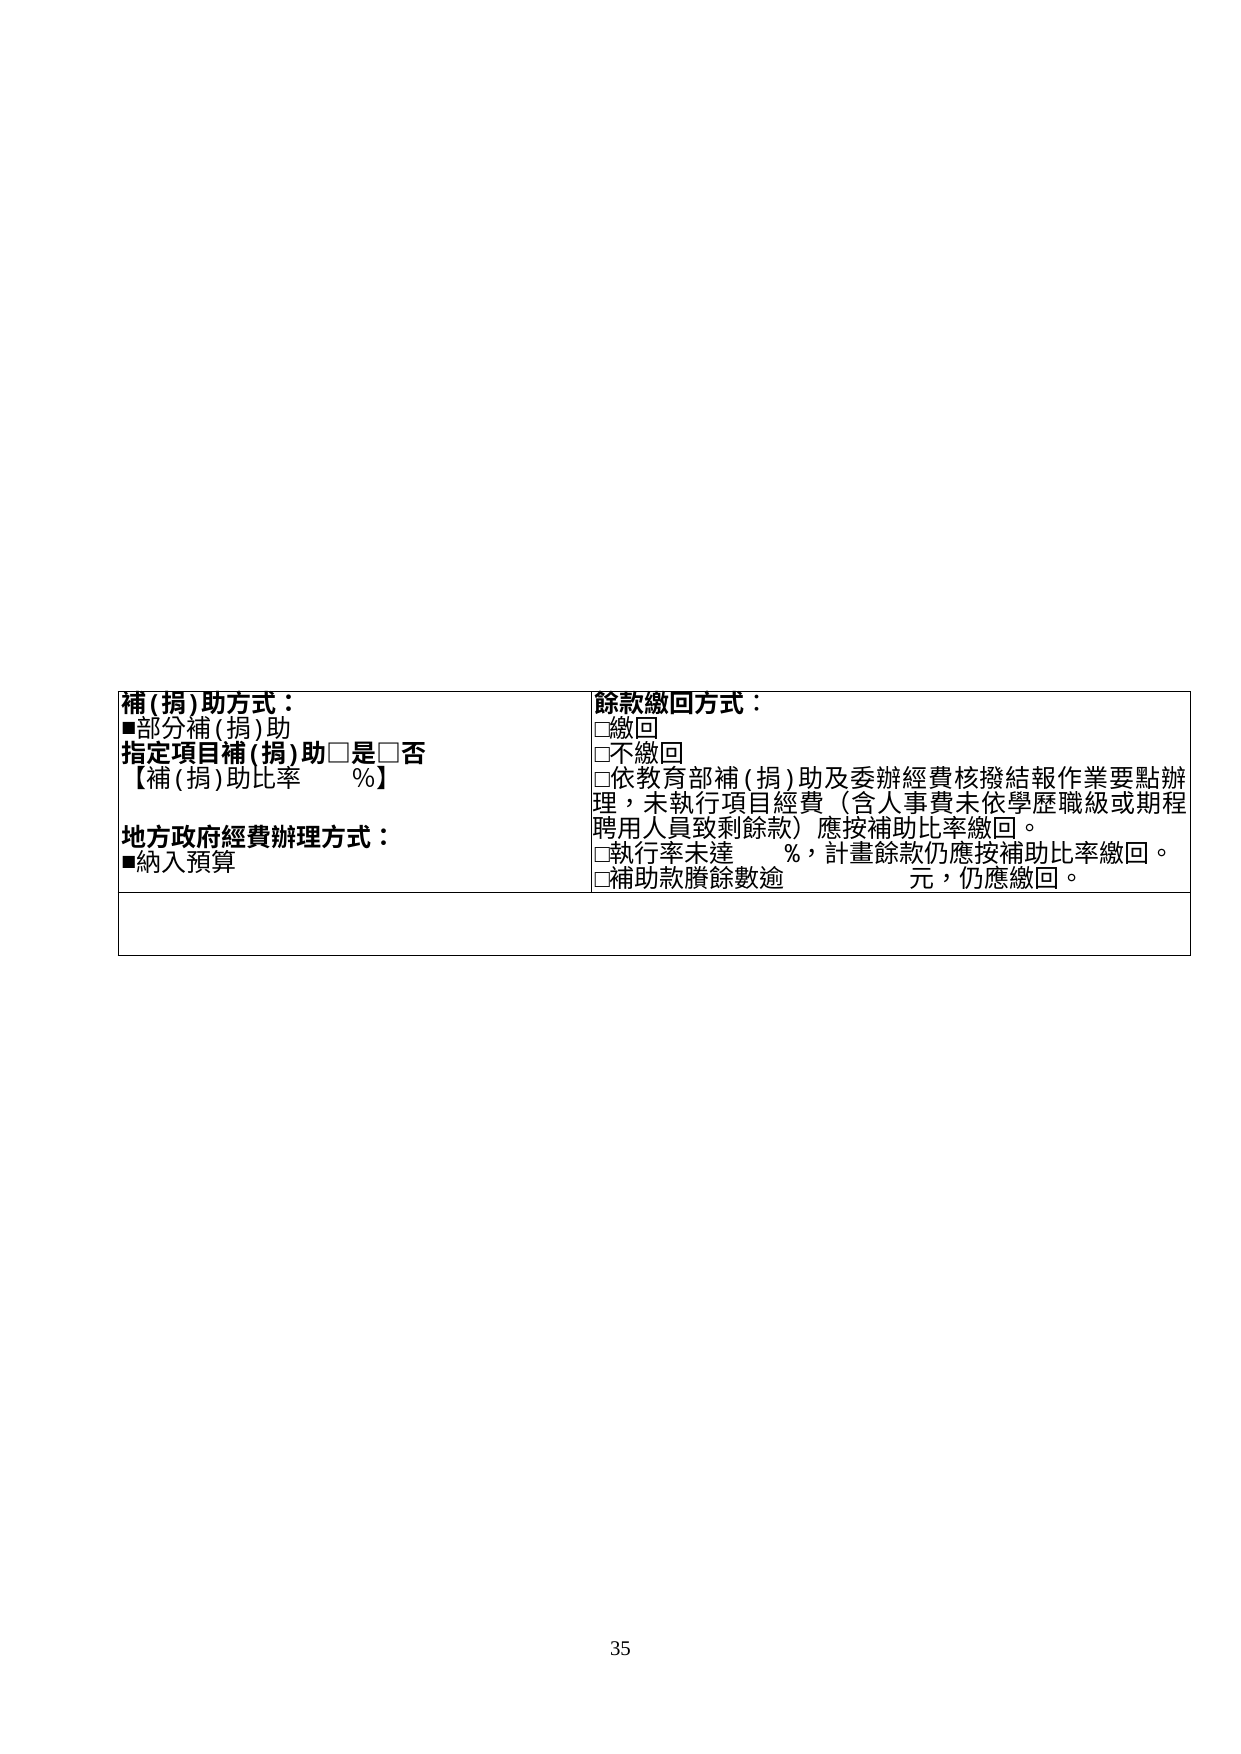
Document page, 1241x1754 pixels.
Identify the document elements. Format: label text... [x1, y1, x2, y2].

table_cell 補(捐)助方式： ■部分補(捐)助 指定項目補(捐)助□是□否 【補(捐)助比率 ％】 地方政府經費辦理方式： ■納入預算 [119, 692, 591, 892]
table_cell 餘款繳回方式： □繳回 □不繳回 □依教育部補(捐)助及委辦經費核撥結報作業要點辦理，未執行項目經費（含人事費未依學歷職級或期程聘用人員致剩餘款）應按補助比率繳回。 □執行率未達 %，計畫餘款仍應按補助比率繳回。 □補助款賸餘數逾 元，仍應繳回。 [592, 692, 1190, 892]
table_cell [119, 893, 1190, 955]
